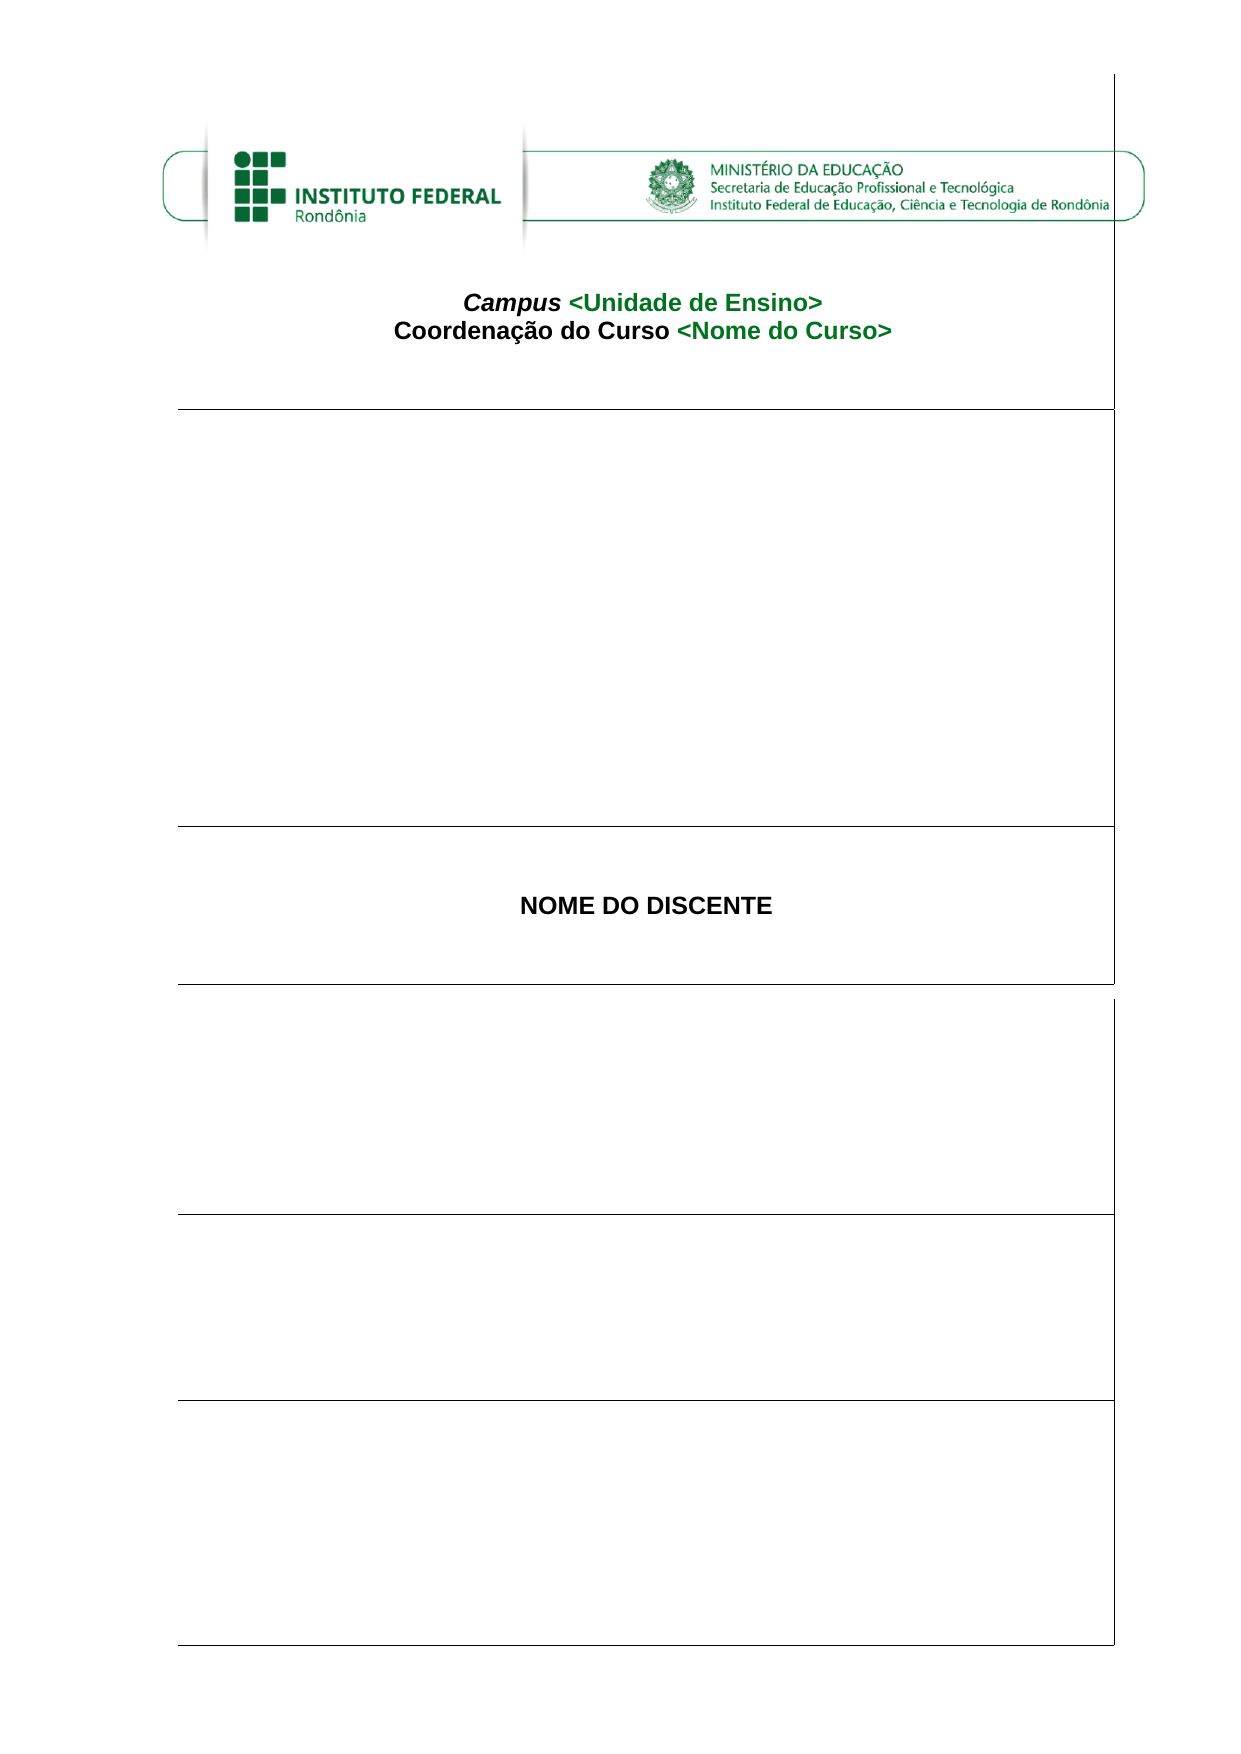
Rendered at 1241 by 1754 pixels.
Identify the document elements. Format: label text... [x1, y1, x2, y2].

text Campus <Unidade de Ensino> [178, 287, 1114, 316]
text NOME DO DISCENTE [178, 826, 1114, 984]
text Coordenação do Curso <Nome do Curso> [178, 316, 1114, 409]
